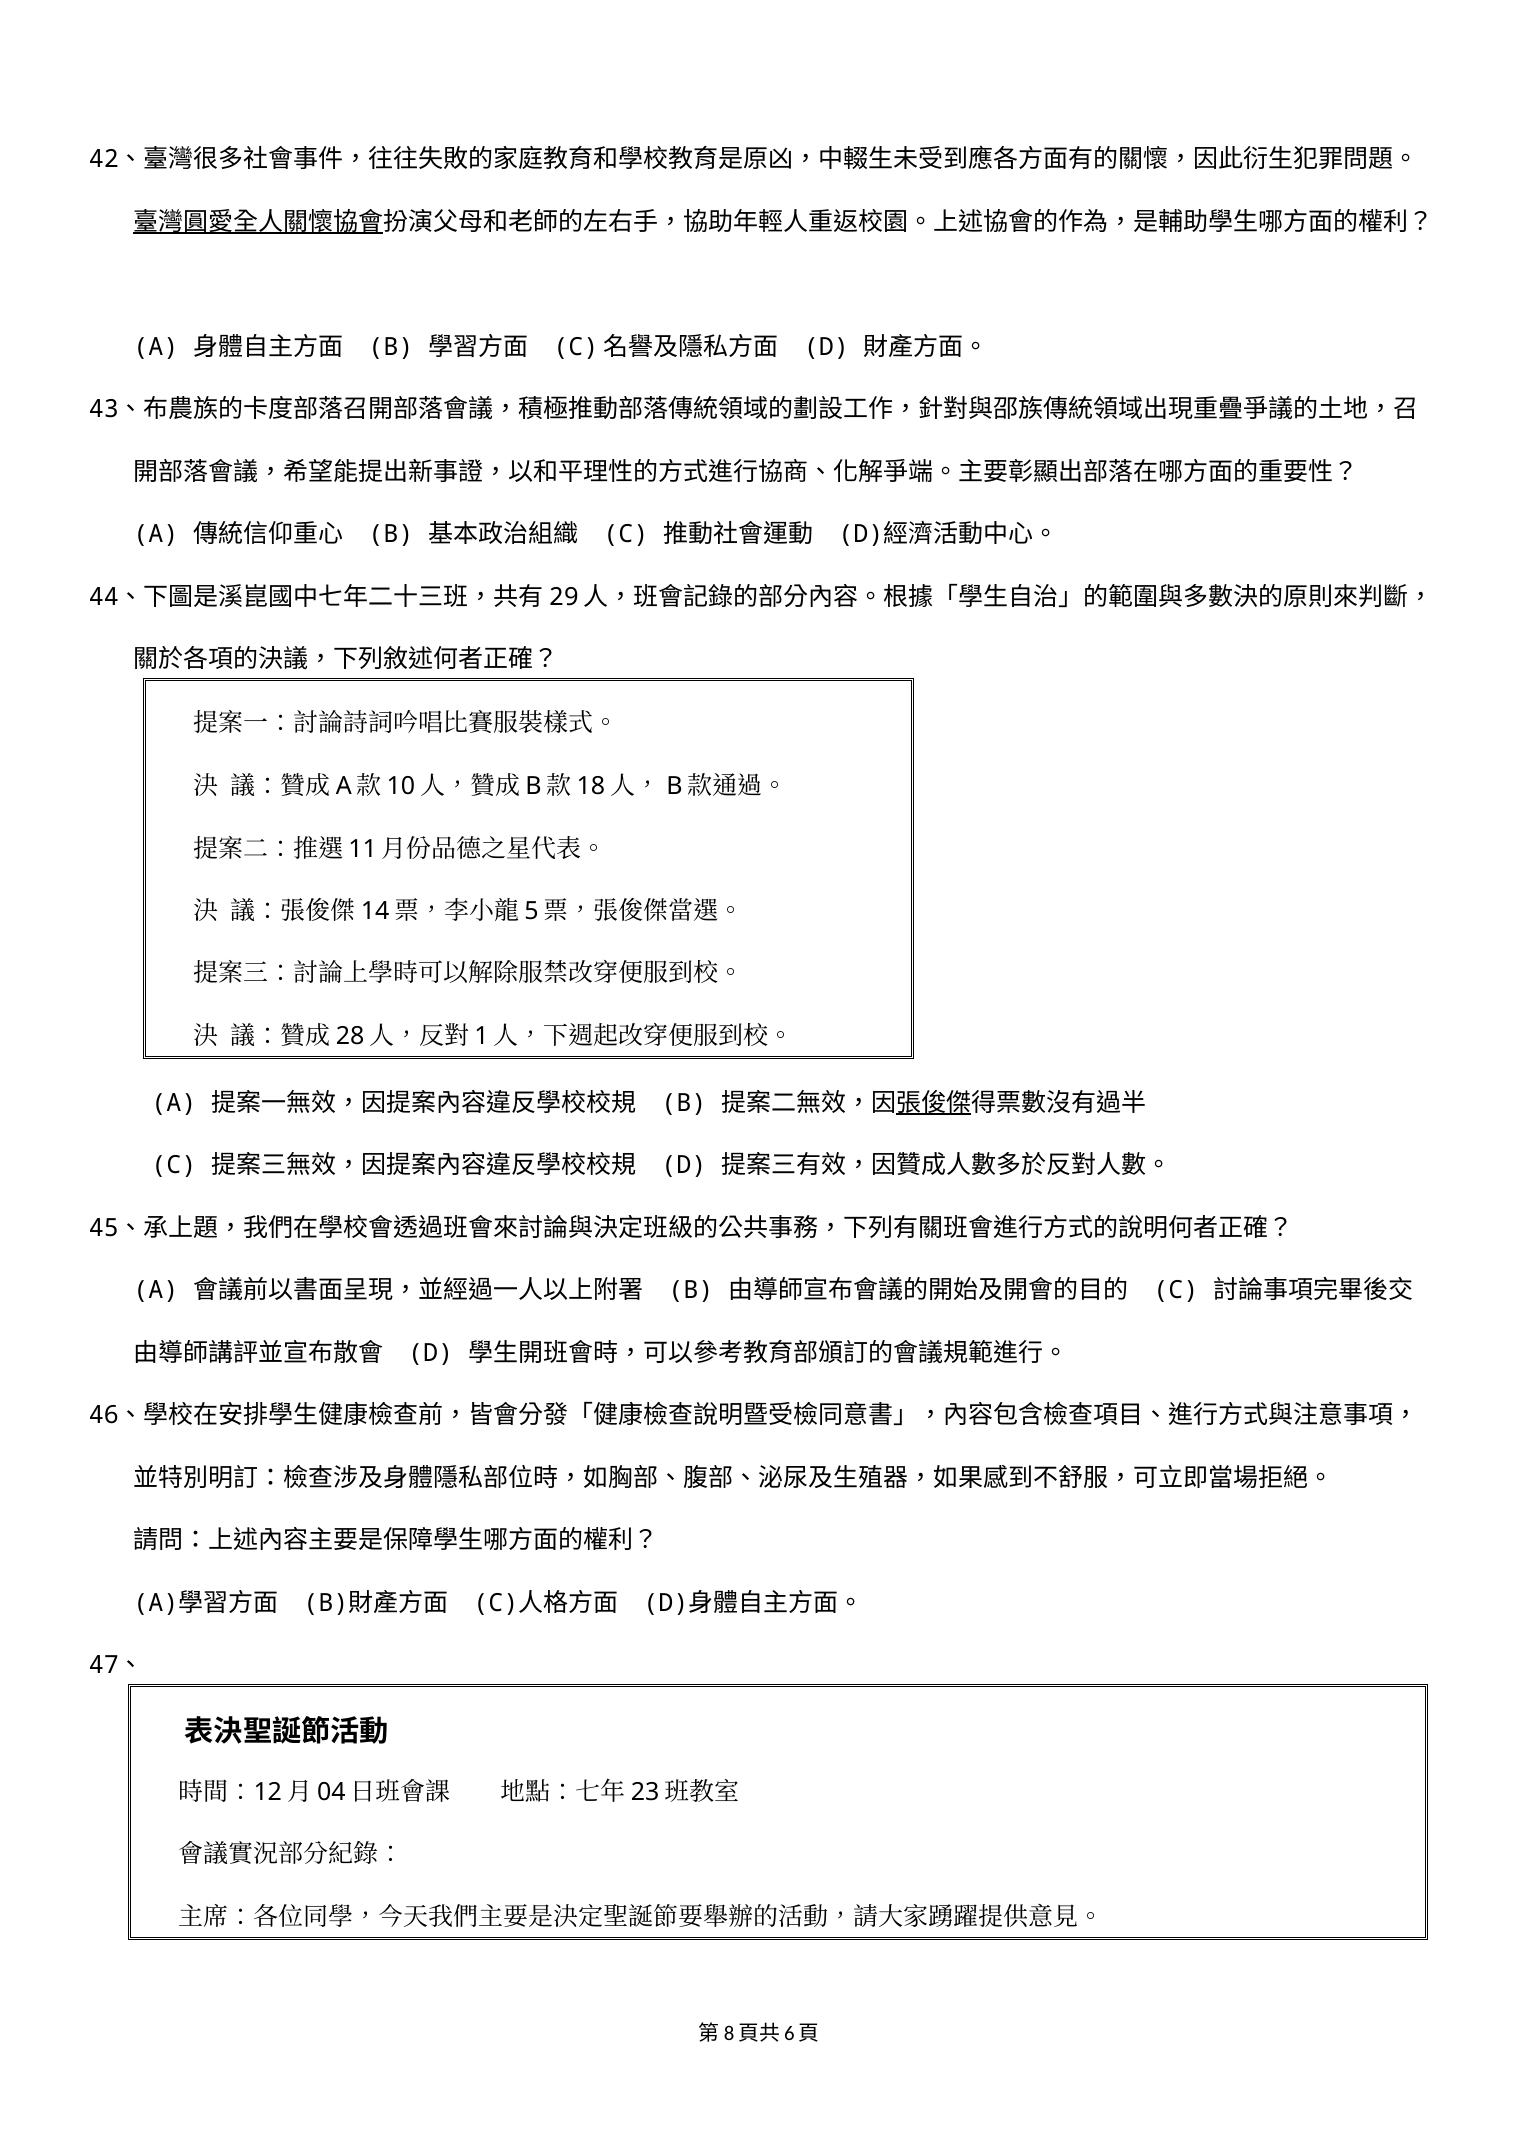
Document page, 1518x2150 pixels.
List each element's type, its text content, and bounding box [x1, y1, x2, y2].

text 44、下圖是溪崑國中七年二十三班，共有29人，班會記錄的部分內容。根據「學生自治」的範圍與多數決的原則來判斷，關於各項的決議，下列敘述何者正確？ [89, 552, 1429, 677]
text 43、布農族的卡度部落召開部落會議，積極推動部落傳統領域的劃設工作，針對與邵族傳統領域出現重疊爭議的土地，召開部落會議，希望能提出新事證，以和平理性的方式進行協商、化解爭端。主要彰顯出部落在哪方面的重要性？ [89, 365, 1429, 490]
text (A) 傳統信仰重心 (B) 基本政治組織 (C) 推動社會運動 (D)經濟活動中心。 [133, 490, 1429, 552]
text (A) 身體自主方面 (B) 學習方面 (C) 名譽及隱私方面 (D) 財產方面。 [133, 302, 1429, 365]
text 45、承上題，我們在學校會透過班會來討論與決定班級的公共事務，下列有關班會進行方式的說明何者正確？ [89, 1184, 1429, 1246]
text 47、 [89, 1621, 1429, 1684]
text (A) 會議前以書面呈現，並經過一人以上附署 (B) 由導師宣布會議的開始及開會的目的 (C) 討論事項完畢後交由導師講評並宣布散會 (D) 學生開班會時，可以參考教育部頒訂的會議規範進行。 [133, 1246, 1429, 1371]
text (A) 提案一無效，因提案內容違反學校校規 (B) 提案二無效，因張俊傑得票數沒有過半 [151, 1059, 1429, 1121]
text 請問：上述內容主要是保障學生哪方面的權利？ [133, 1496, 1429, 1559]
text (C) 提案三無效，因提案內容違反學校校規 (D) 提案三有效，因贊成人數多於反對人數。 [151, 1121, 1429, 1184]
text 42、臺灣很多社會事件，往往失敗的家庭教育和學校教育是原凶，中輟生未受到應各方面有的關懷，因此衍生犯罪問題。臺灣圓愛全人關懷協會扮演父母和老師的左右手，協助年輕人重返校園。上述協會的作為，是輔助學生哪方面的權利？ [89, 115, 1429, 302]
table_header 表決聖誕節活動 時間：12月04日班會課 地點：七年23班教室 會議實況部分紀錄： 主席：各位同學，今天我們主要是決定聖誕節要舉辦的活動，請大家踴躍提供意見。 [131, 1687, 1425, 1937]
table_header 提案一：討論詩詞吟唱比賽服裝樣式。 決 議：贊成A款10人，贊成B款18人， B款通過。 提案二：推選11月份品德之星代表。 決 議：張俊傑14票，李小龍5票，張俊傑當選。 提案三：討論上學時可以解除服禁改穿便服到校。 決 議：贊成28人，反對1人，下週起改穿便服到校。 [146, 681, 911, 1056]
text (A)學習方面 (B)財產方面 (C)人格方面 (D)身體自主方面。 [133, 1559, 1429, 1621]
text 46、學校在安排學生健康檢查前，皆會分發「健康檢查說明暨受檢同意書」，內容包含檢查項目、進行方式與注意事項，並特別明訂：檢查涉及身體隱私部位時，如胸部、腹部、泌尿及生殖器，如果感到不舒服，可立即當場拒絕。 [89, 1371, 1429, 1496]
